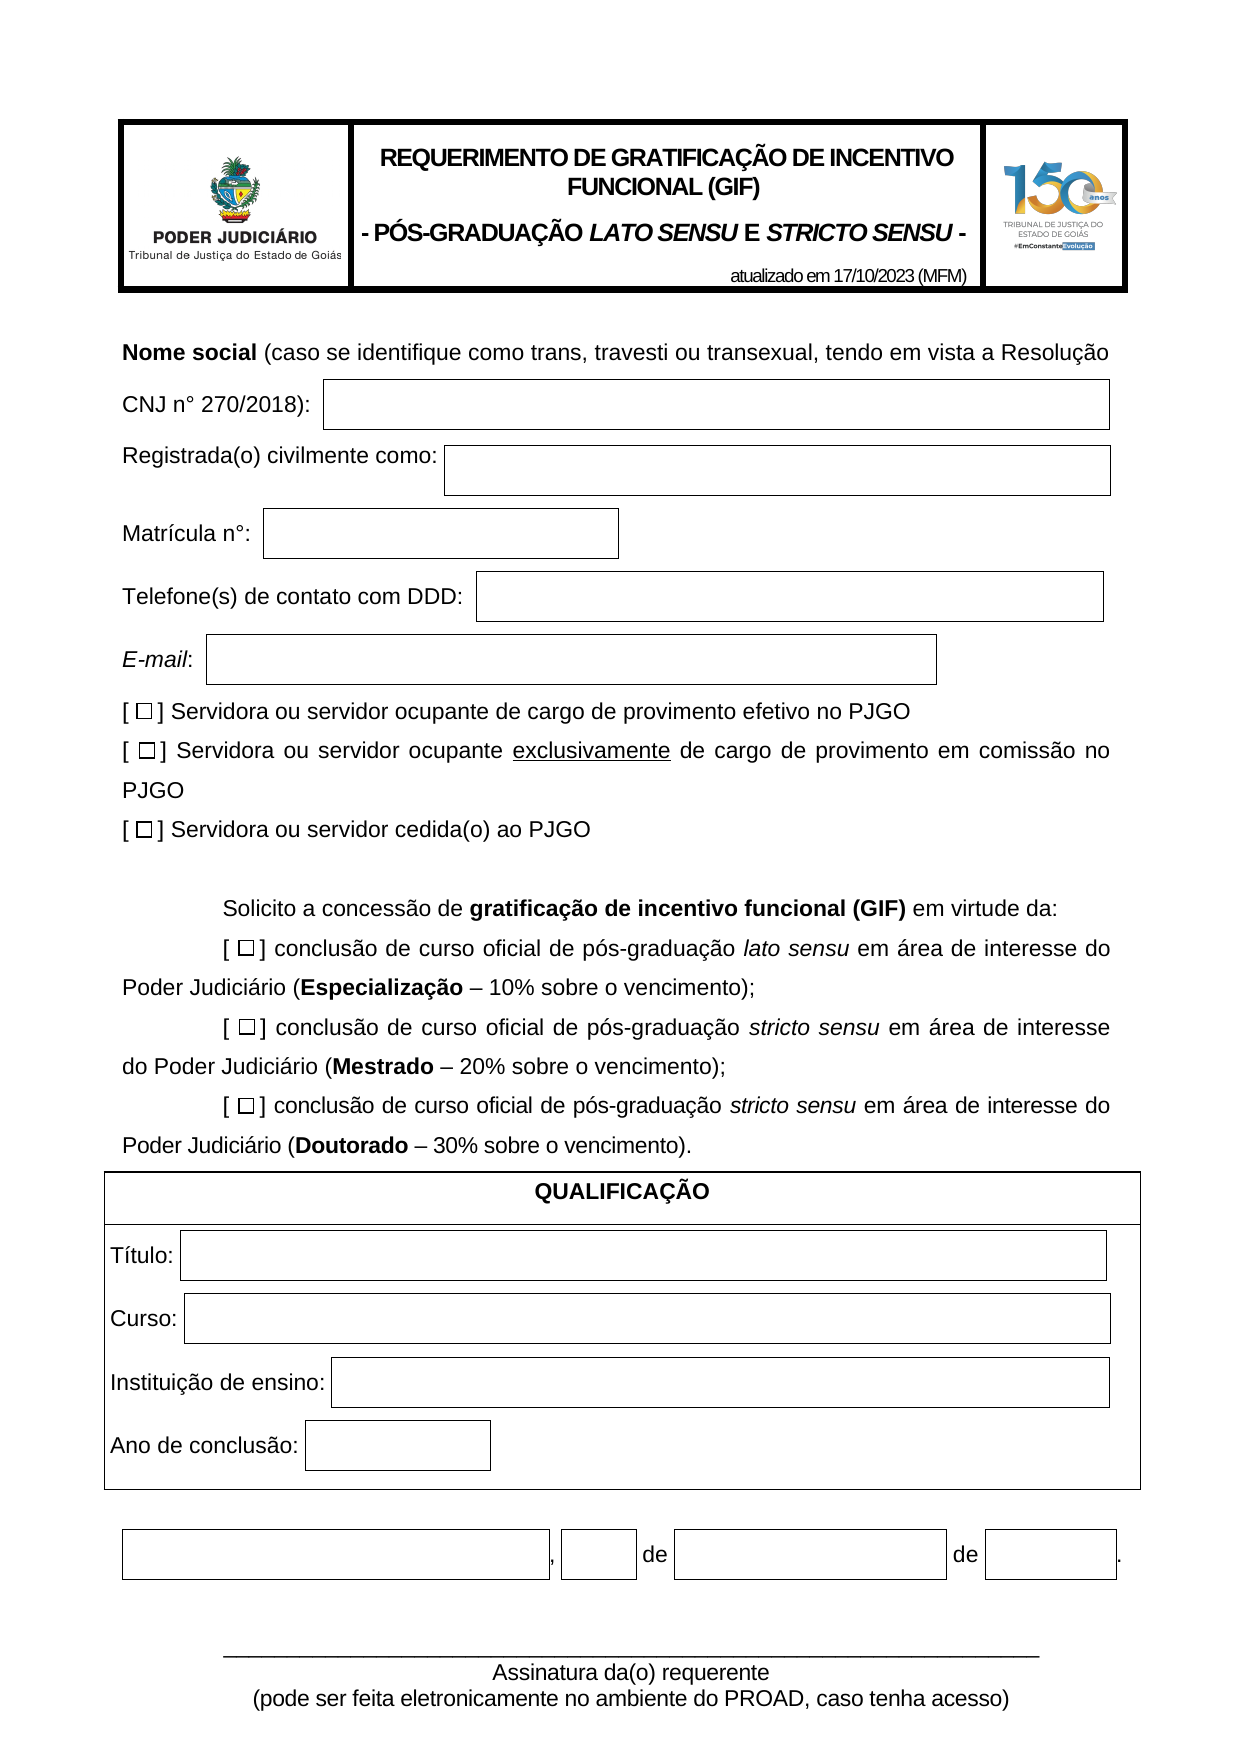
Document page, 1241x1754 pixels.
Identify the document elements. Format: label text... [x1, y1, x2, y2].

text E-mail: [122, 634, 206, 684]
text Nome social (caso se identifique como trans, travesti ou transexual, tendo em vista a Resolução CNJ n° 270/2018): [122, 339, 1111, 429]
text (pode ser feita eletronicamente no ambiente do PROAD, caso tenha acesso) [122, 1685, 1140, 1711]
table_header REQUERIMENTO DE GRATIFICAÇÃO DE INCENTIVO FUNCIONAL (GIF) - PÓS-GRADUAÇÃO LATO SENSU E STRICTO SENSU - atualizado em 17/10/2023 (MFM) [354, 125, 980, 286]
text ________________________________________________________________ [122, 1632, 1140, 1658]
text Solicito a concessão de gratificação de incentivo funcional (GIF) em virtude da: [122, 895, 1111, 921]
picture [998, 156, 1119, 254]
text [ ] Servidora ou servidor ocupante exclusivamente de cargo de provimento em comissão no PJGO [122, 737, 1111, 803]
table_header [124, 125, 348, 286]
text [ ] Servidora ou servidor ocupante de cargo de provimento efetivo no PJGO [122, 698, 1111, 724]
text de [947, 1529, 985, 1579]
text [ ] conclusão de curso oficial de pós-graduação lato sensu em área de interesse do Poder Judiciário (Especialização – 10% sobre o vencimento); [122, 934, 1111, 1000]
text Matrícula n°: [122, 508, 263, 558]
picture [128, 156, 341, 261]
text Registrada(o) civilmente como: [122, 442, 1111, 495]
table_header QUALIFICAÇÃO [105, 1173, 1140, 1223]
text [937, 634, 1111, 684]
text Assinatura da(o) requerente [122, 1658, 1140, 1685]
table_cell Título: Curso: Instituição de ensino: Ano de conclusão: [105, 1225, 1140, 1489]
text [619, 508, 1111, 558]
text . [1117, 1529, 1140, 1579]
text , [550, 1529, 561, 1579]
text [ ] Servidora ou servidor cedida(o) ao PJGO [122, 816, 1111, 842]
text de [637, 1529, 674, 1579]
text [ ] conclusão de curso oficial de pós-graduação stricto sensu em área de interesse do Poder Judiciário (Doutorado – 30% sobre o vencimento). [122, 1092, 1111, 1158]
text Telefone(s) de contato com DDD: [122, 571, 476, 621]
table_header [986, 125, 1122, 286]
text [ ] conclusão de curso oficial de pós-graduação stricto sensu em área de interesse do Poder Judiciário (Mestrado – 20% sobre o vencimento); [122, 1013, 1111, 1079]
